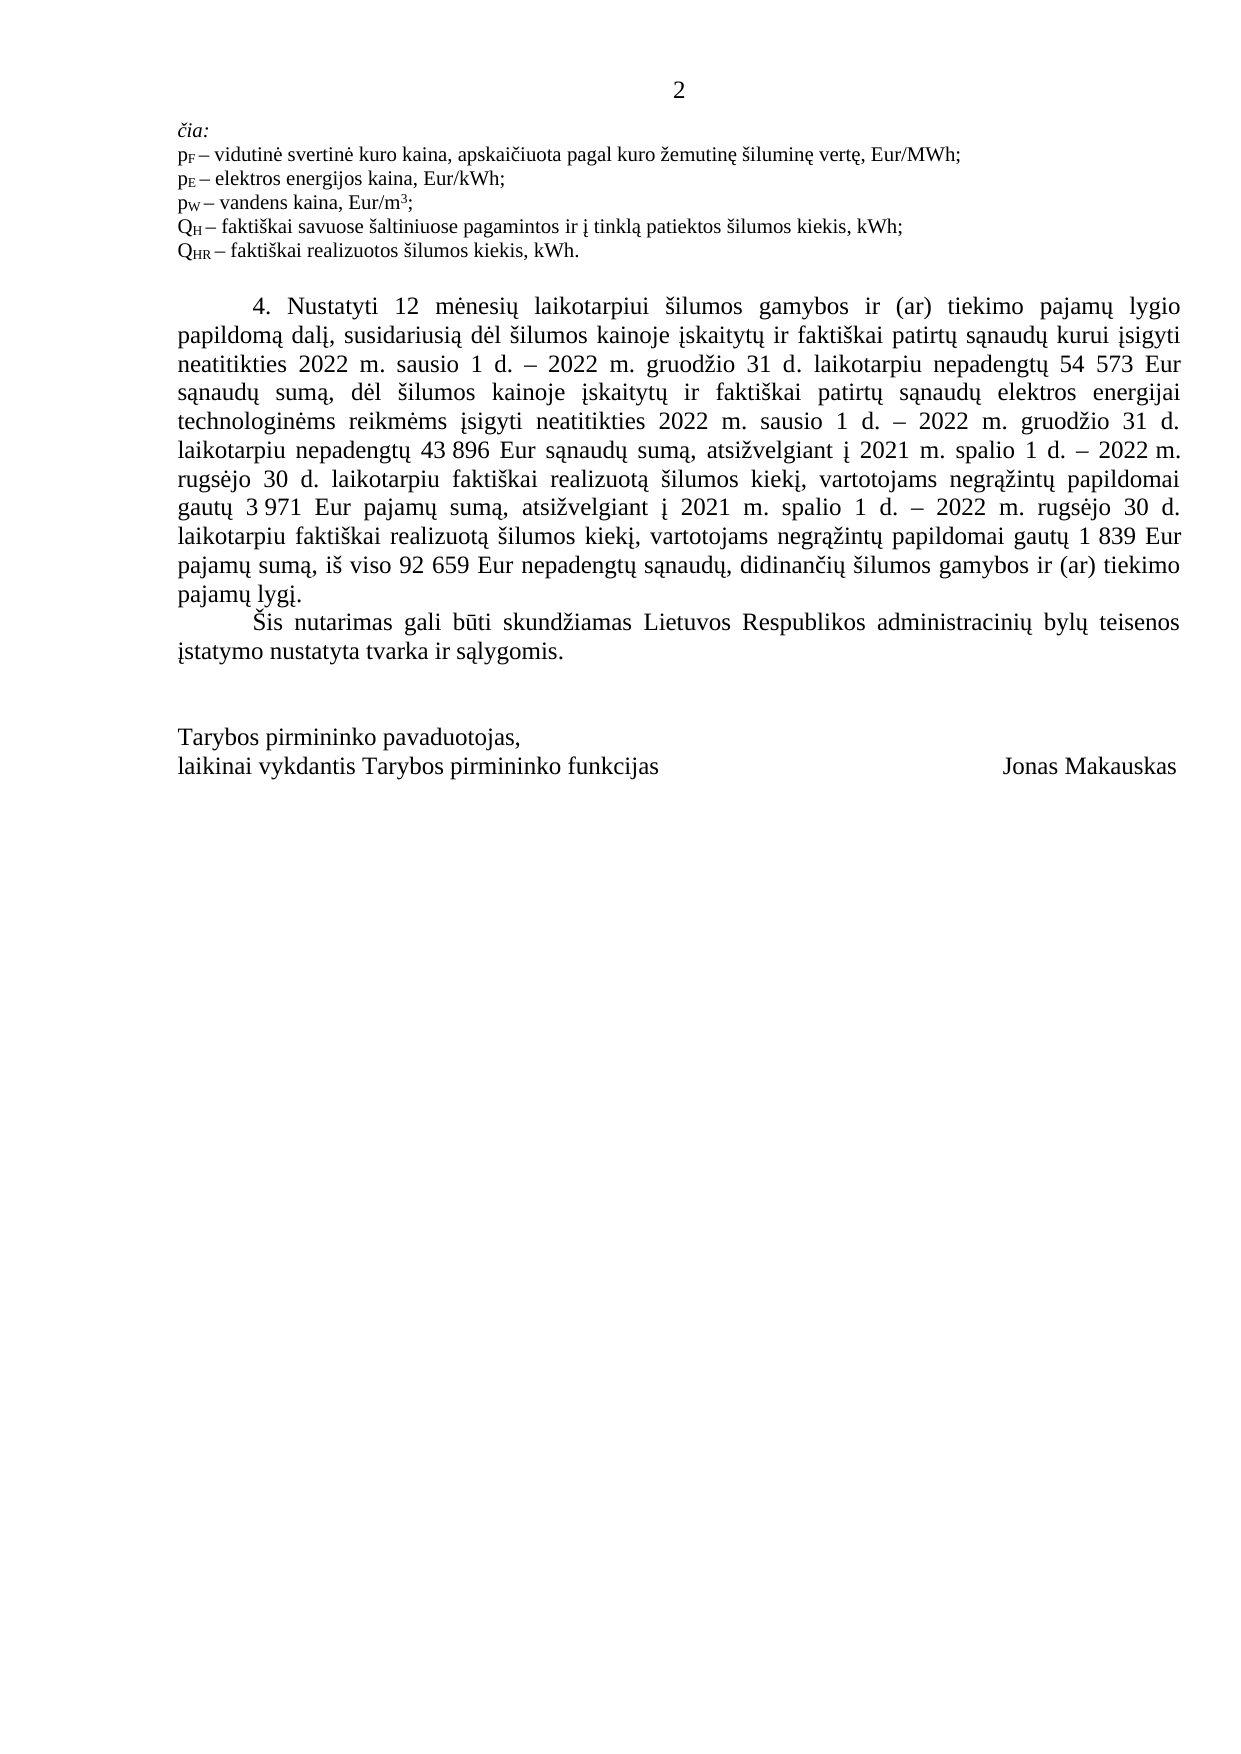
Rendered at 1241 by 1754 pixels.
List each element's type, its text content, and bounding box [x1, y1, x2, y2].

text Šis nutarimas gali būti skundžiamas Lietuvos Respublikos administracinių bylų teisenos įstatymo nustatyta tvarka ir sąlygomis. [177, 607, 1181, 665]
text pE – elektros energijos kaina, Eur/kWh; [177, 166, 1181, 190]
text QH – faktiškai savuose šaltiniuose pagamintos ir į tinklą patiektos šilumos kiekis, kWh; [177, 214, 1181, 238]
text čia: [177, 118, 1181, 142]
text QHR – faktiškai realizuotos šilumos kiekis, kWh. [177, 238, 1181, 262]
text pW – vandens kaina, Eur/m3; [177, 190, 1181, 214]
text 4. Nustatyti 12 mėnesių laikotarpiui šilumos gamybos ir (ar) tiekimo pajamų lygio papildomą dalį, susidariusią dėl šilumos kainoje įskaitytų ir faktiškai patirtų sąnaudų kurui įsigyti neatitikties 2022 m. sausio 1 d. – 2022 m. gruodžio 31 d. laikotarpiu nepadengtų 54 573 Eur sąnaudų sumą, dėl šilumos kainoje įskaitytų ir faktiškai patirtų sąnaudų elektros energijai technologinėms reikmėms įsigyti neatitikties 2022 m. sausio 1 d. – 2022 m. gruodžio 31 d. laikotarpiu nepadengtų 43 896 Eur sąnaudų sumą, atsižvelgiant į 2021 m. spalio 1 d. – 2022 m. rugsėjo 30 d. laikotarpiu faktiškai realizuotą šilumos kiekį, vartotojams negrąžintų papildomai gautų 3 971 Eur pajamų sumą, atsižvelgiant į 2021 m. spalio 1 d. – 2022 m. rugsėjo 30 d. laikotarpiu faktiškai realizuotą šilumos kiekį, vartotojams negrąžintų papildomai gautų 1 839 Eur pajamų sumą, iš viso 92 659 Eur nepadengtų sąnaudų, didinančių šilumos gamybos ir (ar) tiekimo pajamų lygį. [177, 291, 1181, 607]
text laikinai vykdantis Tarybos pirmininko funkcijas Jonas Makauskas [177, 751, 1181, 780]
text Tarybos pirmininko pavaduotojas, [177, 722, 1181, 751]
text pF – vidutinė svertinė kuro kaina, apskaičiuota pagal kuro žemutinę šiluminę vertę, Eur/MWh; [177, 142, 1181, 166]
